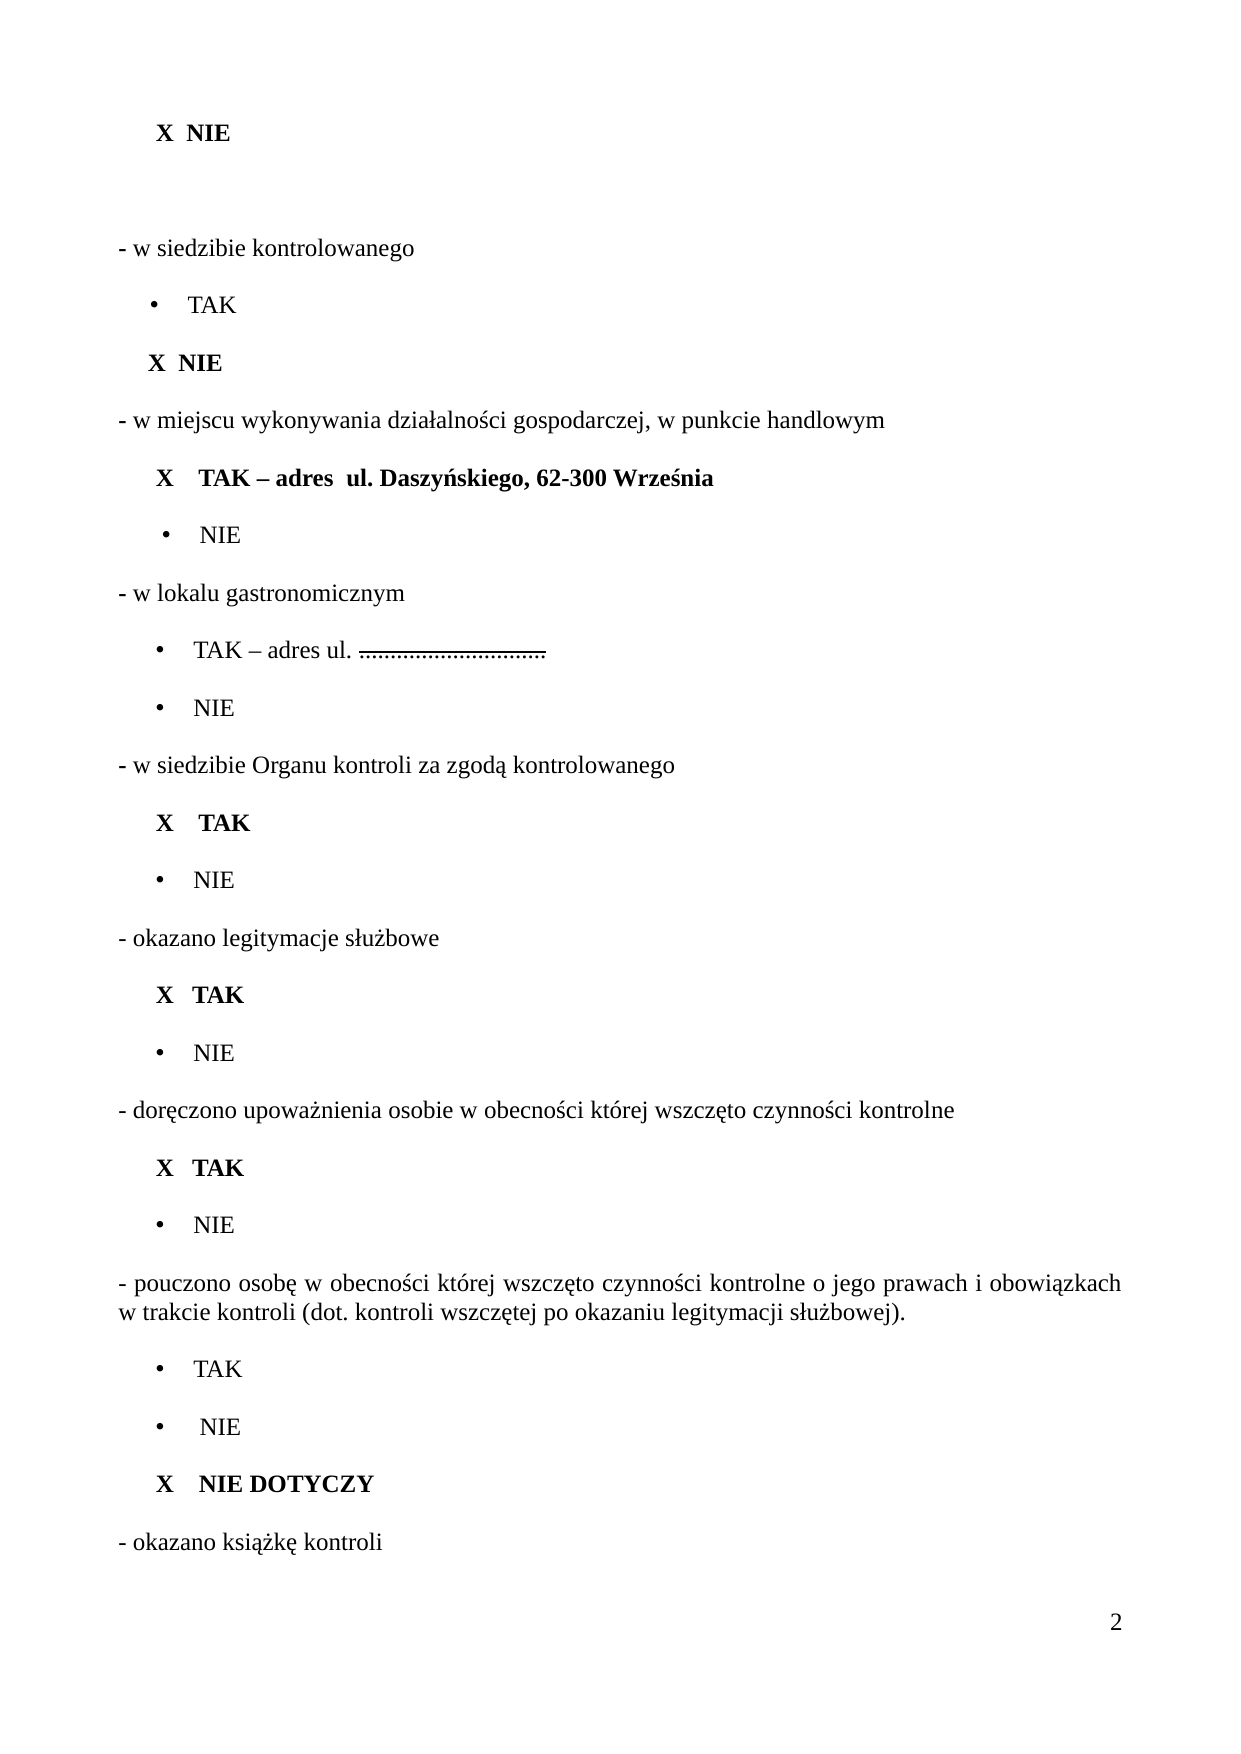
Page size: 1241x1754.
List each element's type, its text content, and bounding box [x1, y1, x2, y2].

text X TAK [118, 1153, 1122, 1182]
list NIE [156, 1038, 1122, 1067]
text X TAK [118, 808, 1122, 837]
text - okazano legitymacje służbowe [118, 923, 1122, 952]
text X TAK [118, 981, 1122, 1009]
text - w lokalu gastronomicznym [118, 578, 1122, 607]
text X TAK – adres ul. Daszyńskiego, 62-300 Września [118, 463, 1122, 492]
list NIE [156, 1211, 1122, 1239]
text X NIE DOTYCZY [156, 1469, 1122, 1498]
text X NIE [118, 118, 1122, 147]
list TAK [150, 291, 1122, 319]
list TAK [156, 1354, 1122, 1383]
list TAK – adres ul. .............................. [156, 636, 1122, 664]
text - w miejscu wykonywania działalności gospodarczej, w punkcie handlowym [118, 406, 1122, 434]
text - doręczono upoważnienia osobie w obecności której wszczęto czynności kontrolne [118, 1096, 1122, 1124]
text - w siedzibie kontrolowanego [118, 233, 1122, 262]
list NIE [156, 1412, 1122, 1441]
list NIE [156, 866, 1122, 894]
list X NIE [112, 348, 1122, 377]
list NIE [162, 521, 1122, 549]
text - w siedzibie Organu kontroli za zgodą kontrolowanego [118, 751, 1122, 779]
text - okazano książkę kontroli [118, 1527, 1122, 1556]
list NIE [156, 693, 1122, 722]
text - pouczono osobę w obecności której wszczęto czynności kontrolne o jego prawach i obowiązkach w trakcie kontroli (dot. kontroli wszczętej po okazaniu legitymacji służbowej). [118, 1268, 1122, 1326]
